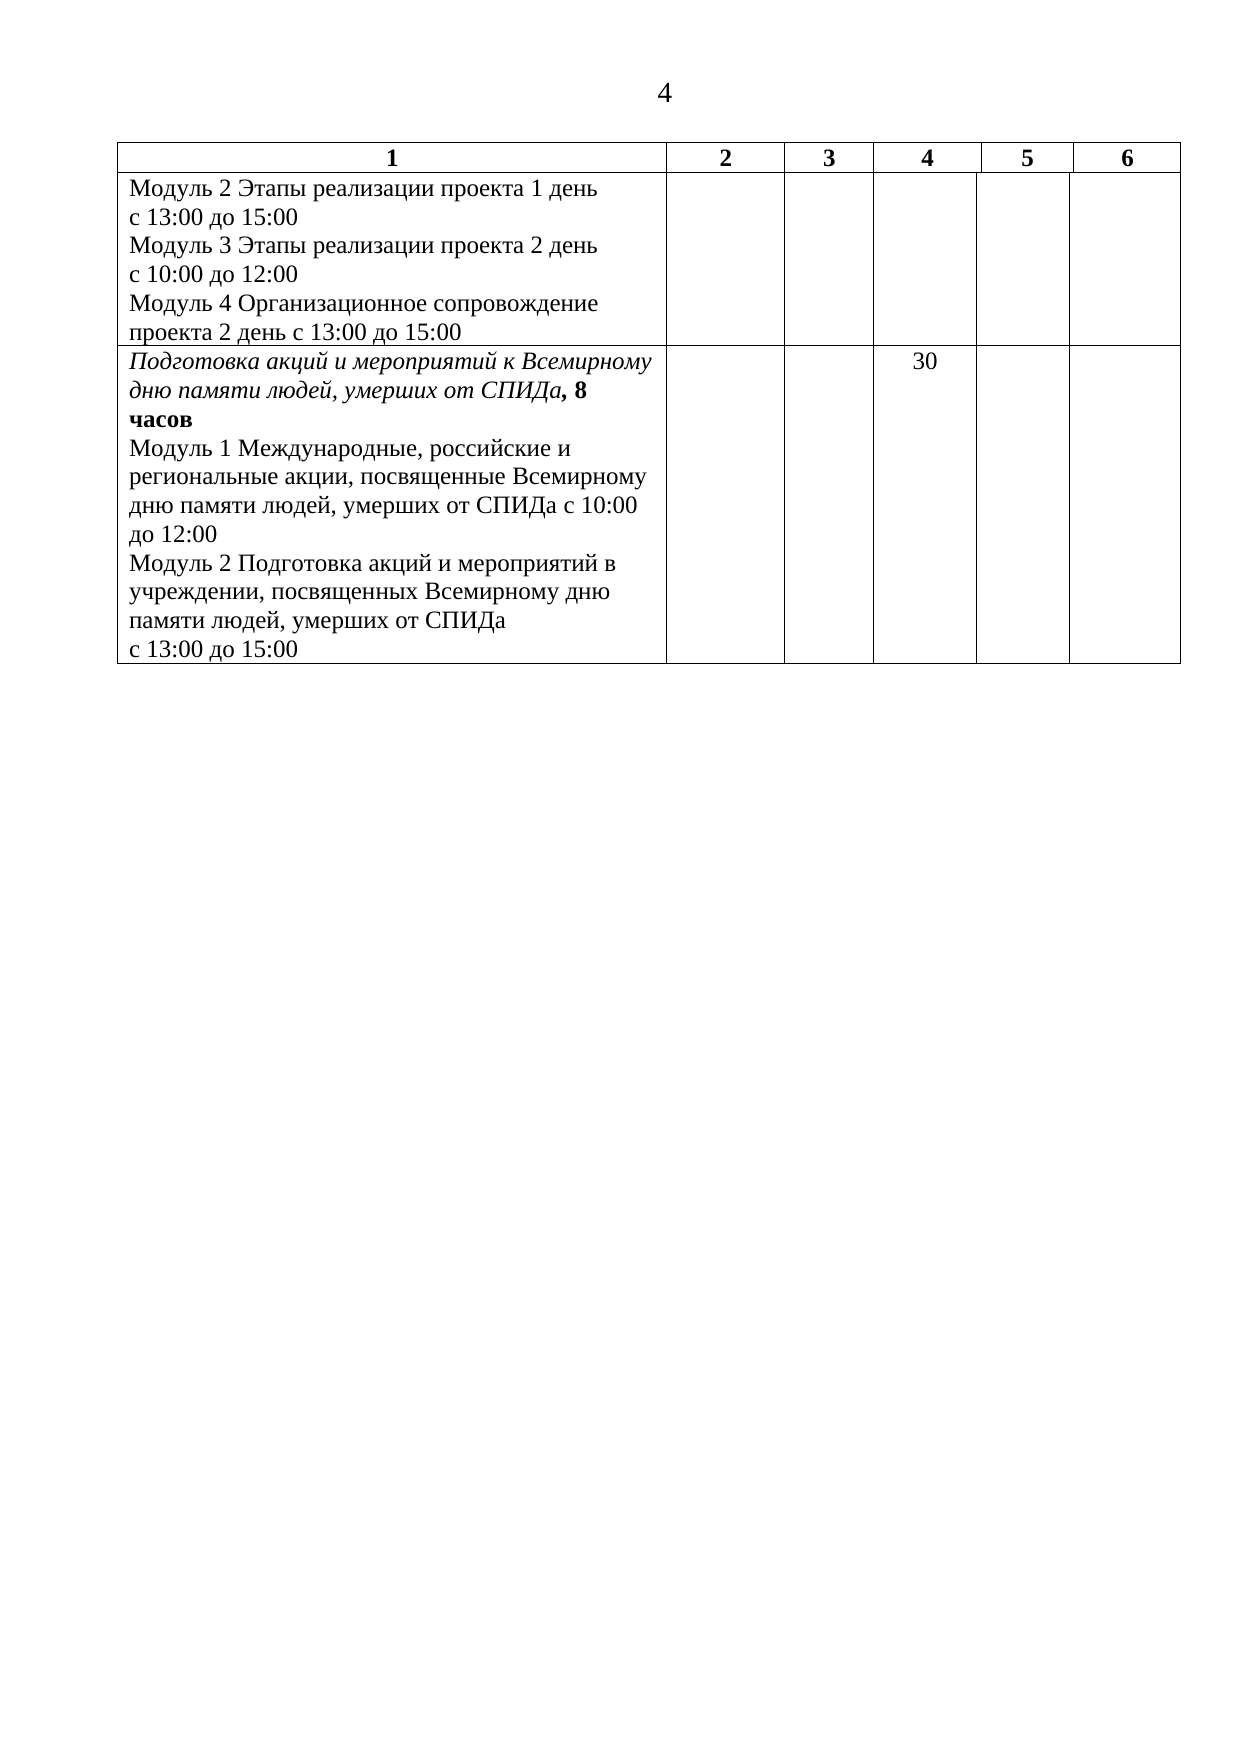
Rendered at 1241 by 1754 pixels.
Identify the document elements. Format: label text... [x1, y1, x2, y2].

table_cell [667, 173, 784, 345]
table_header 1 [118, 143, 666, 172]
table_cell [667, 346, 784, 663]
table_header 3 [785, 143, 873, 172]
table_header 4 [874, 143, 981, 172]
table_cell [977, 346, 1069, 663]
table_cell 30 [874, 346, 976, 663]
table_header 5 [982, 143, 1073, 172]
table_cell Модуль 2 Этапы реализации проекта 1 день с 13:00 до 15:00 Модуль 3 Этапы реализации проекта 2 день с 10:00 до 12:00 Модуль 4 Организационное сопровождение проекта 2 день с 13:00 до 15:00 [118, 173, 666, 345]
table_cell [1070, 173, 1180, 345]
table_cell [785, 173, 873, 345]
table_cell [1070, 346, 1180, 663]
table_header 2 [667, 143, 784, 172]
table_cell [874, 173, 976, 345]
table_cell [785, 346, 873, 663]
table_header 6 [1074, 143, 1180, 172]
table_cell [977, 173, 1069, 345]
table_cell Подготовка акций и мероприятий к Всемирному дню памяти людей, умерших от СПИДа, 8 часов Модуль 1 Международные, российские и региональные акции, посвященные Всемирному дню памяти людей, умерших от СПИДа с 10:00 до 12:00 Модуль 2 Подготовка акций и мероприятий в учреждении, посвященных Всемирному дню памяти людей, умерших от СПИДа с 13:00 до 15:00 [118, 346, 666, 663]
